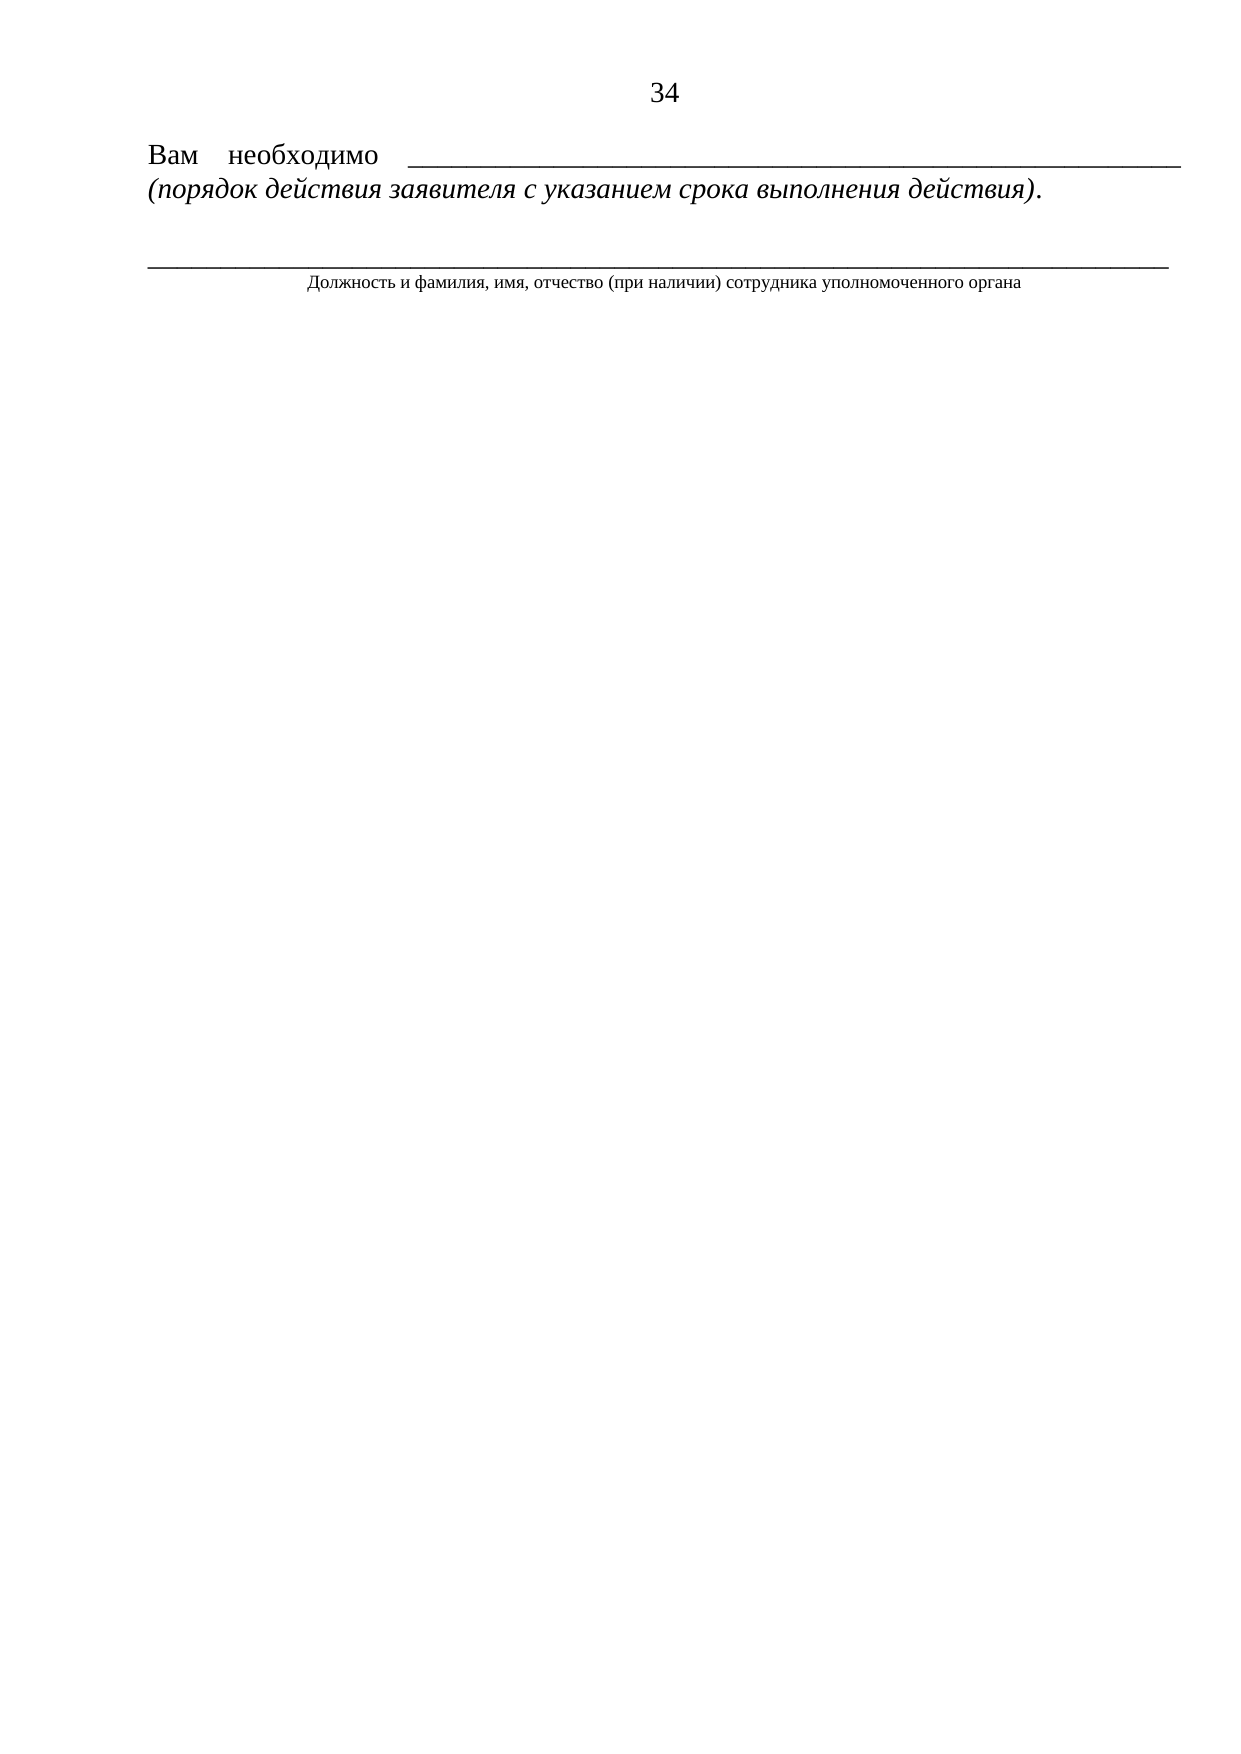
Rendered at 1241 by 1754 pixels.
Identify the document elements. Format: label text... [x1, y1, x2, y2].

text Должность и фамилия, имя, отчество (при наличии) сотрудника уполномоченного органа [148, 271, 1181, 305]
text Вам необходимо _____________________________________________________ (порядок действия заявителя с указанием срока выполнения действия). [148, 137, 1181, 204]
text ______________________________________________________________________ [148, 238, 1181, 271]
